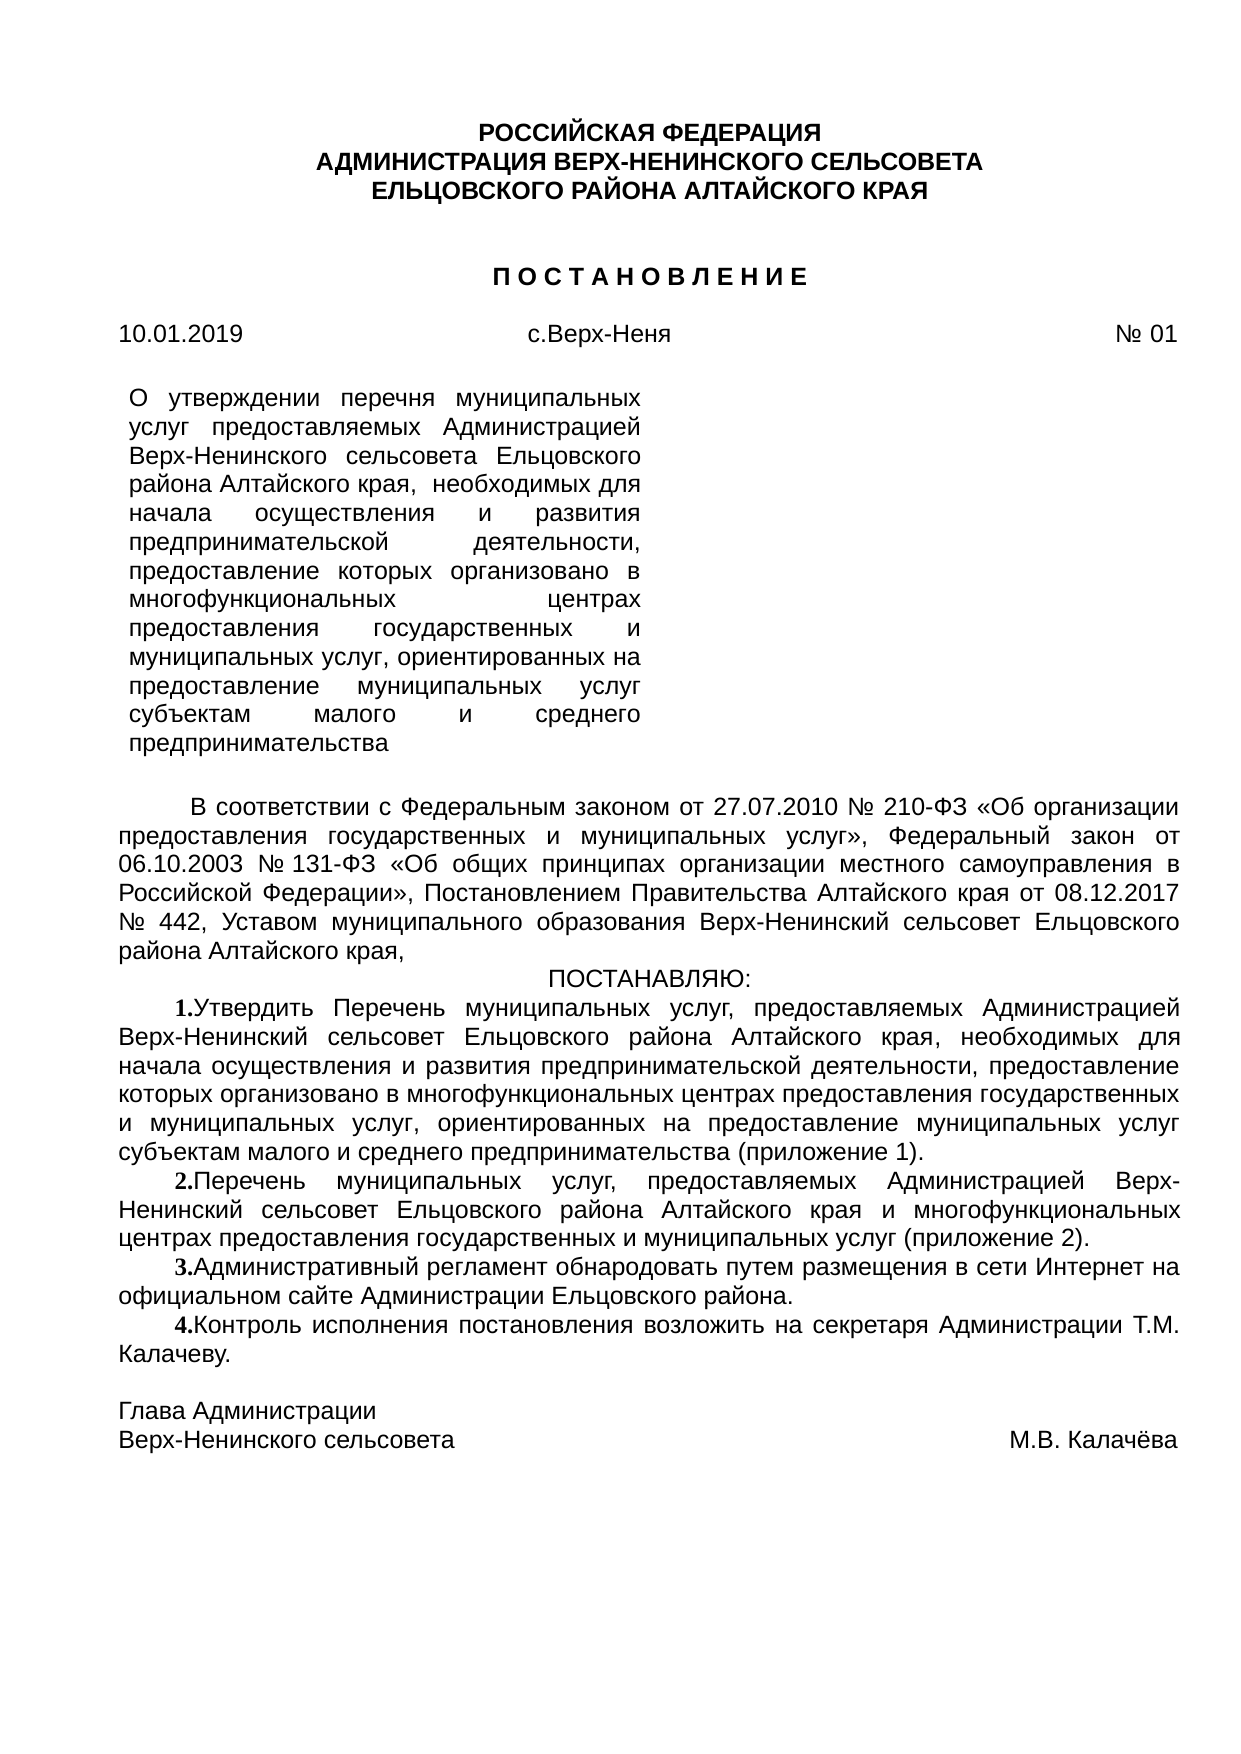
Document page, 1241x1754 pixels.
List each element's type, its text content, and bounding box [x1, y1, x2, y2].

table_header [648, 378, 1171, 763]
text Верх-Ненинского сельсовета М.В. Калачёва [118, 1425, 1181, 1453]
text ПОСТАНАВЛЯЮ: [118, 964, 1181, 993]
text В соответствии с Федеральным законом от 27.07.2010 № 210-ФЗ «Об организации предоставления государственных и муниципальных услуг», Федеральный закон от 06.10.2003 № 131-ФЗ «Об общих принципах организации местного самоуправления в Российской Федерации», Постановлением Правительства Алтайского края от 08.12.2017 № 442, Уставом муниципального образования Верх-Ненинский сельсовет Ельцовского района Алтайского края, [118, 792, 1181, 964]
title Утвердить Перечень муниципальных услуг, предоставляемых Администрацией Верх-Ненинский сельсовет Ельцовского района Алтайского края, необходимых для начала осуществления и развития предпринимательской деятельности, предоставление которых организовано в многофункциональных центрах предоставления государственных и муниципальных услуг, ориентированных на предоставление муниципальных услуг субъектам малого и среднего предпринимательства (приложение 1). [118, 993, 1181, 1166]
title Административный регламент обнародовать путем размещения в сети Интернет на официальном сайте Администрации Ельцовского района. [118, 1252, 1181, 1310]
title Контроль исполнения постановления возложить на секретаря Администрации Т.М. Калачеву. [118, 1310, 1181, 1367]
table_header О утверждении перечня муниципальных услуг предоставляемых Администрацией Верх-Ненинского сельсовета Ельцовского района Алтайского края, необходимых для начала осуществления и развития предпринимательской деятельности, предоставление которых организовано в многофункциональных центрах предоставления государственных и муниципальных услуг, ориентированных на предоставление муниципальных услуг субъектам малого и среднего предпринимательства [124, 378, 647, 763]
text РОССИЙСКАЯ ФЕДЕРАЦИЯ [118, 118, 1181, 147]
title Перечень муниципальных услуг, предоставляемых Администрацией Верх-Ненинский сельсовет Ельцовского района Алтайского края и многофункциональных центрах предоставления государственных и муниципальных услуг (приложение 2). [118, 1166, 1181, 1252]
text ЕЛЬЦОВСКОГО РАЙОНА АЛТАЙСКОГО КРАЯ [118, 176, 1181, 204]
text Глава Администрации [118, 1396, 1181, 1425]
text П О С Т А Н О В Л Е Н И Е [118, 262, 1181, 291]
text АДМИНИСТРАЦИЯ ВЕРХ-НЕНИНСКОГО СЕЛЬСОВЕТА [118, 147, 1181, 176]
text 10.01.2019 с.Верх-Неня № 01 [118, 319, 1181, 348]
